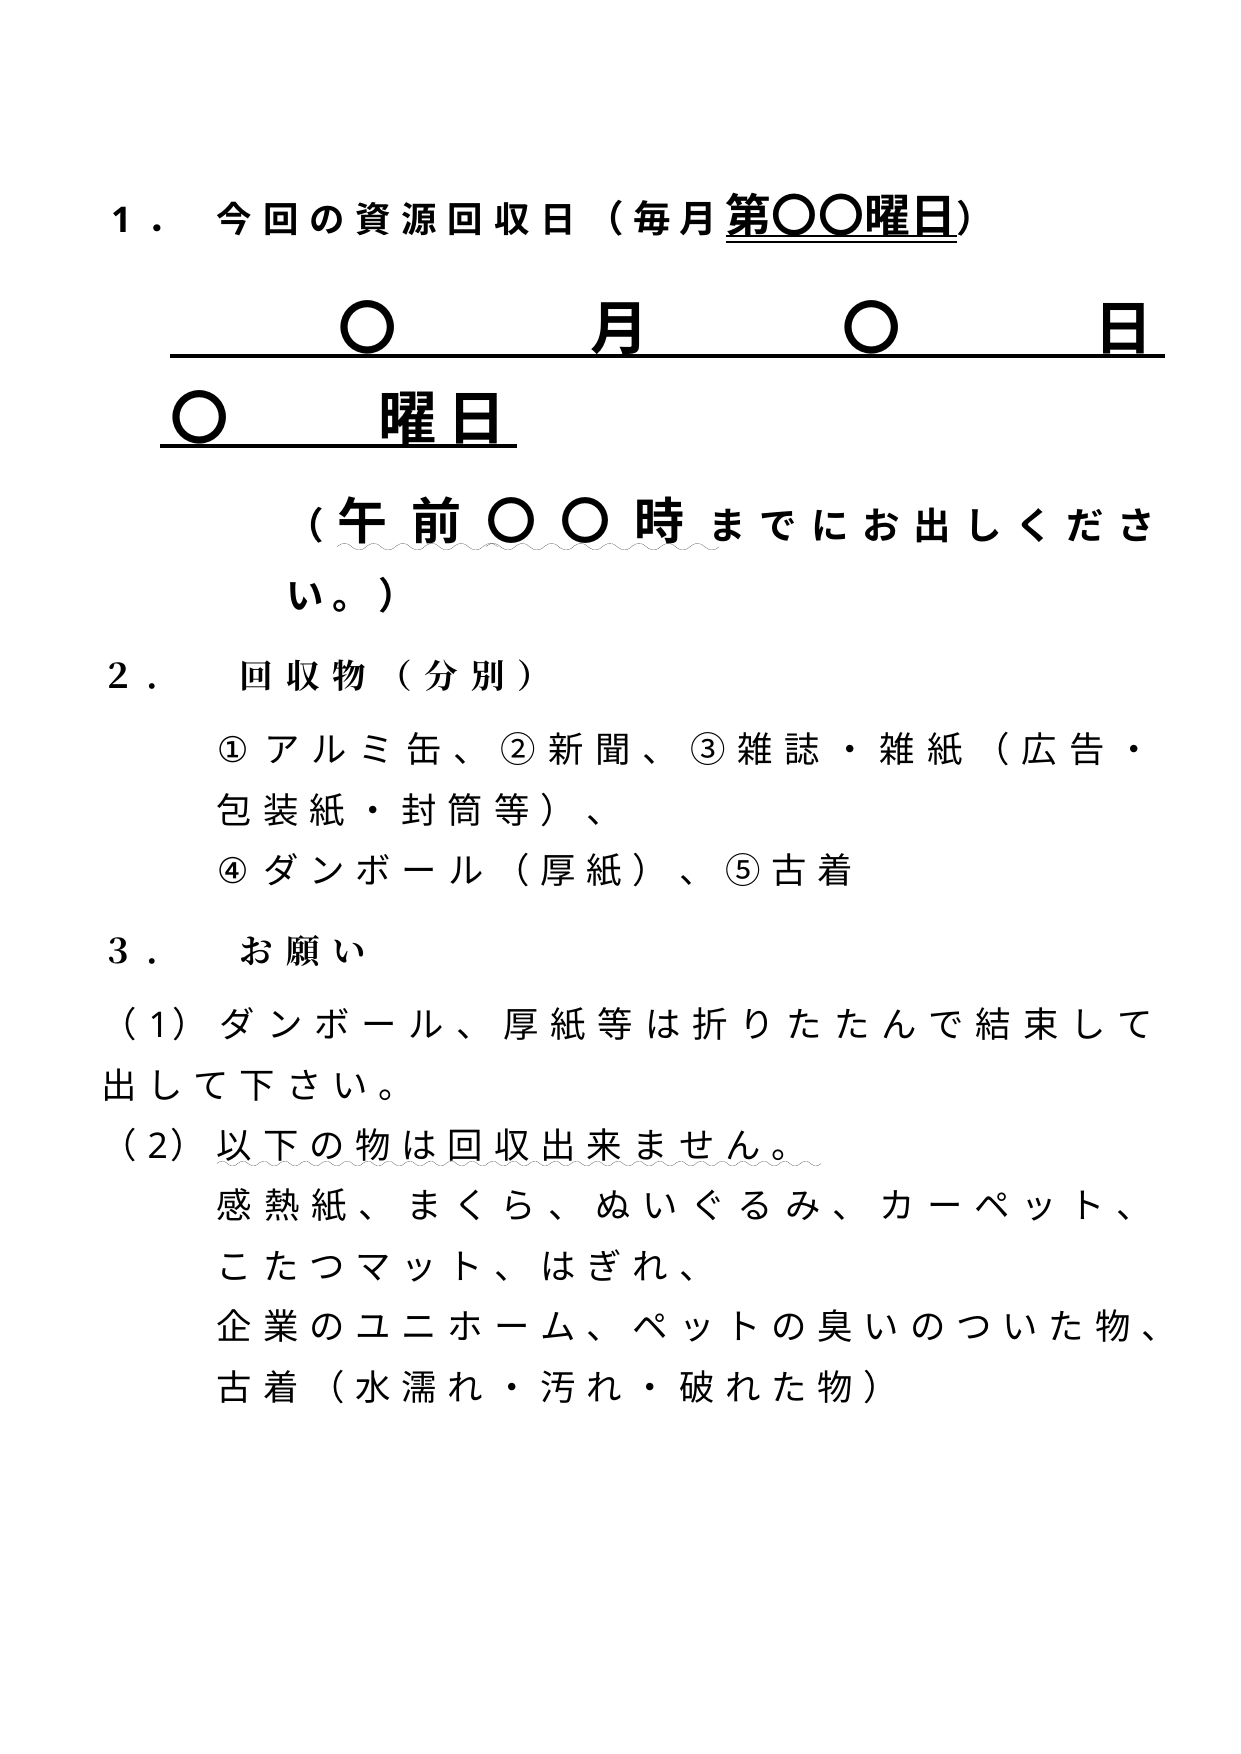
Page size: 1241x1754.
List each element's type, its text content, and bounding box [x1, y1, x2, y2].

text 古着（水濡れ・汚れ・破れた物） [207, 1354, 1165, 1415]
text ④ダンボール（厚紙）、⑤古着 [207, 838, 1165, 898]
subtitle ３． お願い [101, 919, 1165, 979]
text 企業のユニホーム、ペットの臭いのついた物、 [207, 1294, 1165, 1354]
text （2）以下の物は回収出来ません。 [101, 1113, 1165, 1173]
subtitle ２． 回収物（分別） [101, 644, 1165, 704]
text （1）ダンボール、厚紙等は折りたたんで結束して出して下さい。 [101, 992, 1165, 1113]
text ①アルミ缶、②新聞、③雑誌・雑紙（広告・包装紙・封筒等）、 [207, 717, 1165, 838]
text 感熱紙、まくら、ぬいぐるみ、カーペット、こたつマット、はぎれ、 [207, 1173, 1165, 1294]
text （午前〇〇時までにお出しください。） [278, 472, 1165, 623]
subtitle 〇 月 〇 日 〇 曜日 [160, 278, 1165, 460]
subtitle 1． 今回の資源回収日（毎月第〇〇曜日） [101, 167, 1165, 258]
